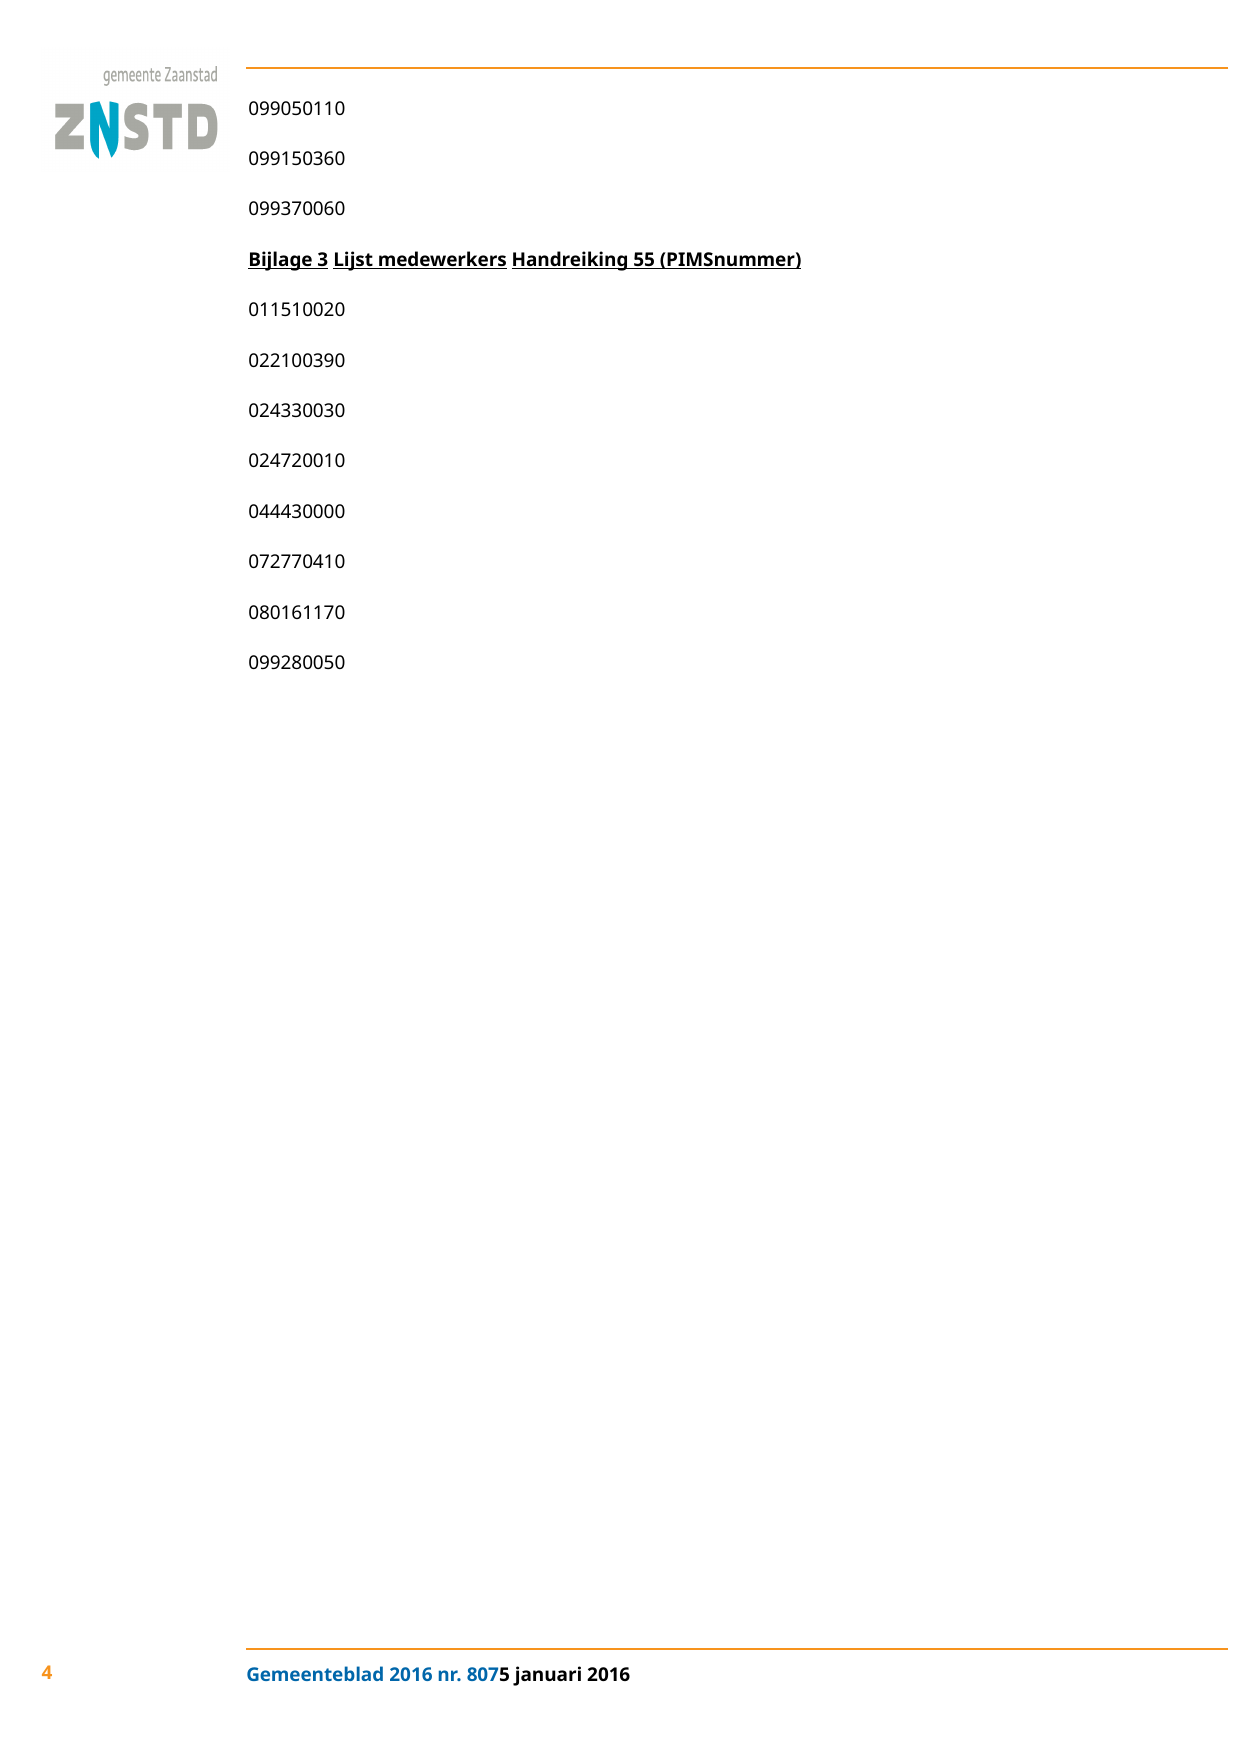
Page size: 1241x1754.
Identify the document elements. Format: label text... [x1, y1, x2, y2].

text 022100390 [248, 347, 1152, 373]
text 080161170 [248, 599, 1152, 625]
text 099050110 [248, 95, 1152, 121]
text 099150360 [248, 145, 1152, 171]
text 072770410 [248, 548, 1152, 574]
text 099280050 [248, 649, 1152, 675]
text 024330030 [248, 397, 1152, 423]
text 024720010 [248, 448, 1152, 473]
text 044430000 [248, 498, 1152, 524]
picture [41, 47, 231, 172]
text 011510020 [248, 296, 1152, 322]
text 099370060 [248, 196, 1152, 221]
text Bijlage 3 Lijst medewerkers Handreiking 55 (PIMSnummer) [248, 246, 1152, 272]
